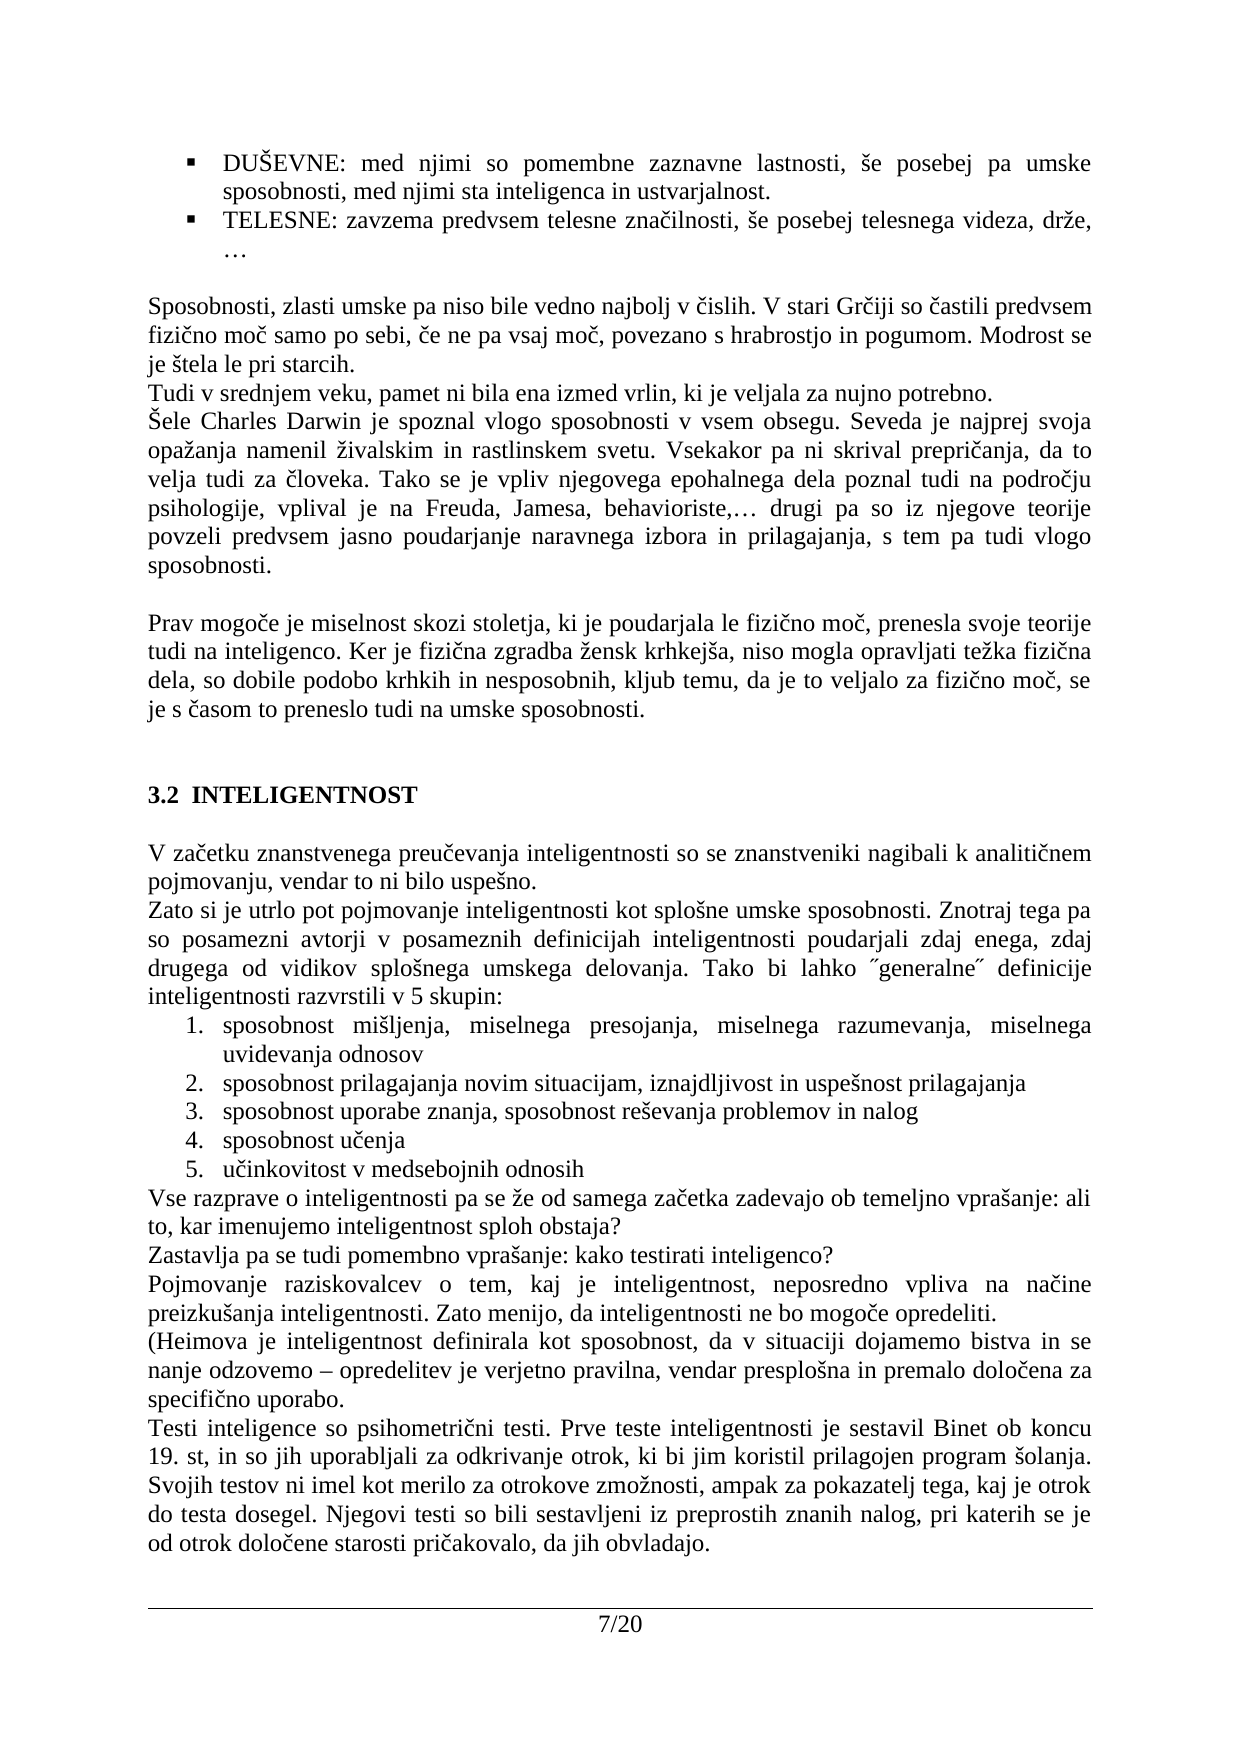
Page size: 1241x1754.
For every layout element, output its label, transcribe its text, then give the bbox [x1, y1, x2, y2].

text 3.2 INTELIGENTNOST [148, 780, 1093, 809]
text Testi inteligence so psihometrični testi. Prve teste inteligentnosti je sestavil Binet ob koncu 19. st, in so jih uporabljali za odkrivanje otrok, ki bi jim koristil prilagojen program šolanja. Svojih testov ni imel kot merilo za otrokove zmožnosti, ampak za pokazatelj tega, kaj je otrok do testa dosegel. Njegovi testi so bili sestavljeni iz preprostih znanih nalog, pri katerih se je od otrok določene starosti pričakovalo, da jih obvladajo. [148, 1413, 1093, 1556]
list TELESNE: zavzema predvsem telesne značilnosti, še posebej telesnega videza, drže,… [185, 205, 1093, 263]
text Šele Charles Darwin je spoznal vlogo sposobnosti v vsem obsegu. Seveda je najprej svoja opažanja namenil živalskim in rastlinskem svetu. Vsekakor pa ni skrival prepričanja, da to velja tudi za človeka. Tako se je vpliv njegovega epohalnega dela poznal tudi na področju psihologije, vplival je na Freuda, Jamesa, behavioriste,… drugi pa so iz njegove teorije povzeli predvsem jasno poudarjanje naravnega izbora in prilagajanja, s tem pa tudi vlogo sposobnosti. [148, 406, 1093, 579]
text Prav mogoče je miselnost skozi stoletja, ki je poudarjala le fizično moč, prenesla svoje teorije tudi na inteligenco. Ker je fizična zgradba žensk krhkejša, niso mogla opravljati težka fizična dela, so dobile podobo krhkih in nesposobnih, kljub temu, da je to veljalo za fizično moč, se je s časom to preneslo tudi na umske sposobnosti. [148, 608, 1093, 723]
text Sposobnosti, zlasti umske pa niso bile vedno najbolj v čislih. V stari Grčiji so častili predvsem fizično moč samo po sebi, če ne pa vsaj moč, povezano s hrabrostjo in pogumom. Modrost se je štela le pri starcih. [148, 291, 1093, 378]
text V začetku znanstvenega preučevanja inteligentnosti so se znanstveniki nagibali k analitičnem pojmovanju, vendar to ni bilo uspešno. [148, 838, 1093, 895]
list DUŠEVNE: med njimi so pomembne zaznavne lastnosti, še posebej pa umske sposobnosti, med njimi sta inteligenca in ustvarjalnost. [185, 148, 1093, 205]
list sposobnost prilagajanja novim situacijam, iznajdljivost in uspešnost prilagajanja [185, 1068, 1093, 1096]
text Pojmovanje raziskovalcev o tem, kaj je inteligentnost, neposredno vpliva na načine preizkušanja inteligentnosti. Zato menijo, da inteligentnosti ne bo mogoče opredeliti. [148, 1269, 1093, 1326]
text Zato si je utrlo pot pojmovanje inteligentnosti kot splošne umske sposobnosti. Znotraj tega pa so posamezni avtorji v posameznih definicijah inteligentnosti poudarjali zdaj enega, zdaj drugega od vidikov splošnega umskega delovanja. Tako bi lahko ˝generalne˝ definicije inteligentnosti razvrstili v 5 skupin: [148, 895, 1093, 1010]
text Tudi v srednjem veku, pamet ni bila ena izmed vrlin, ki je veljala za nujno potrebno. [148, 378, 1093, 406]
text (Heimova je inteligentnost definirala kot sposobnost, da v situaciji dojamemo bistva in se nanje odzovemo – opredelitev je verjetno pravilna, vendar presplošna in premalo določena za specifično uporabo. [148, 1326, 1093, 1413]
list sposobnost uporabe znanja, sposobnost reševanja problemov in nalog [185, 1096, 1093, 1125]
text Zastavlja pa se tudi pomembno vprašanje: kako testirati inteligenco? [148, 1240, 1093, 1269]
list sposobnost učenja [185, 1125, 1093, 1154]
text Vse razprave o inteligentnosti pa se že od samega začetka zadevajo ob temeljno vprašanje: ali to, kar imenujemo inteligentnost sploh obstaja? [148, 1183, 1093, 1240]
list učinkovitost v medsebojnih odnosih [185, 1154, 1093, 1183]
list sposobnost mišljenja, miselnega presojanja, miselnega razumevanja, miselnega uvidevanja odnosov [185, 1010, 1093, 1068]
